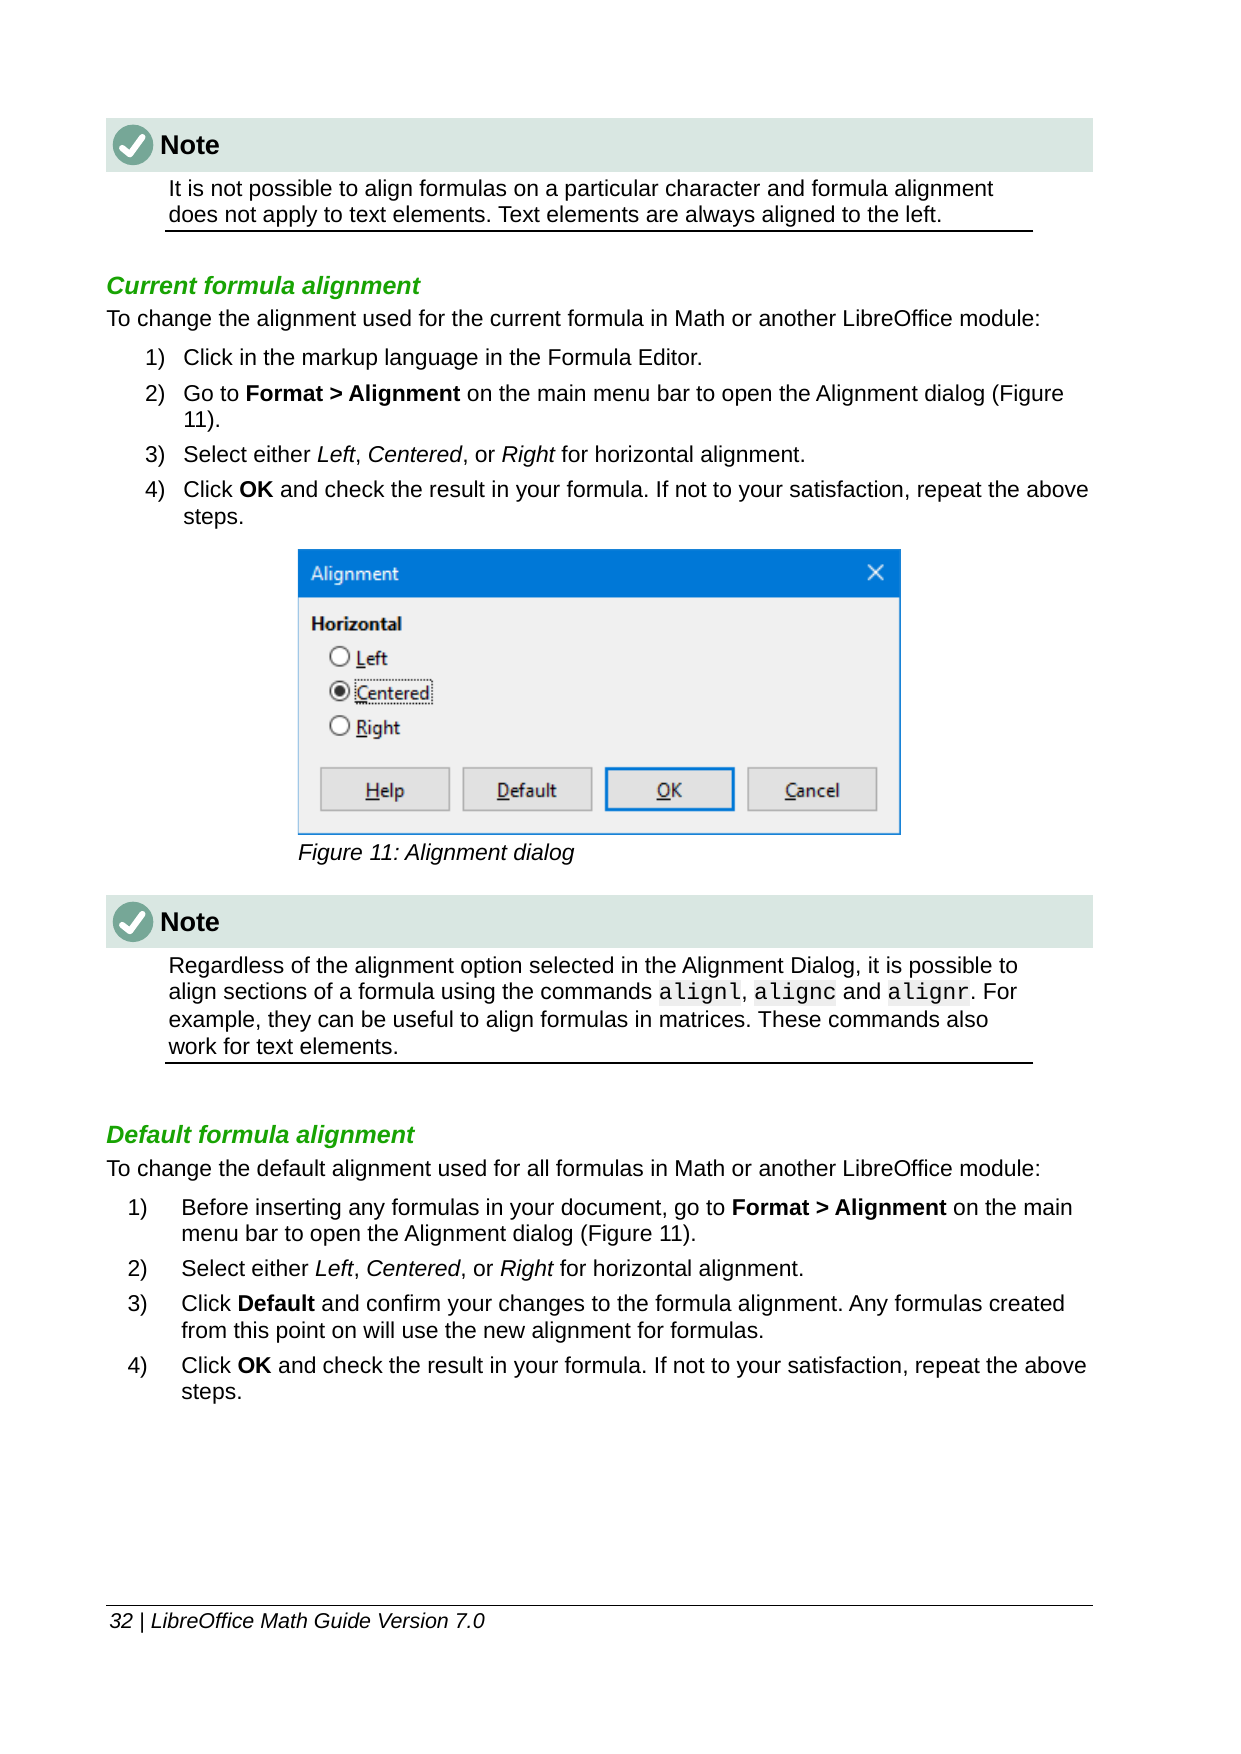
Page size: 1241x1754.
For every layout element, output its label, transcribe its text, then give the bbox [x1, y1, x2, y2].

text To change the default alignment used for all formulas in Math or another LibreOffice module: [106, 1155, 1093, 1181]
list Go to Format > Alignment on the main menu bar to open the Alignment dialog (Figure 11). [165, 379, 1093, 432]
list Click OK and check the result in your formula. If not to your satisfaction, repeat the above steps. [148, 1352, 1093, 1405]
picture [297, 549, 901, 835]
list Click in the markup language in the Formula Editor. [165, 344, 1093, 371]
subtitle Current formula alignment [106, 271, 1093, 299]
subtitle Note [106, 895, 1093, 948]
list Select either Left, Centered, or Right for horizontal alignment. [165, 441, 1093, 467]
text Regardless of the alignment option selected in the Alignment Dialog, it is possible to align sections of a formula using the commands alignl, alignc and alignr. For example, they can be useful to align formulas in matrices. These commands also work for text elements. [165, 948, 1033, 1062]
list Click Default and confirm your changes to the formula alignment. Any formulas created from this point on will use the new alignment for formulas. [148, 1290, 1093, 1343]
subtitle Default formula alignment [106, 1120, 1093, 1149]
subtitle Note [106, 118, 1093, 172]
text It is not possible to align formulas on a particular character and formula alignment does not apply to text elements. Text elements are always aligned to the left. [165, 172, 1033, 230]
text To change the alignment used for the current formula in Math or another LibreOffice module: [106, 305, 1093, 332]
list Before inserting any formulas in your document, go to Format > Alignment on the main menu bar to open the Alignment dialog (Figure 11). [148, 1194, 1093, 1246]
list Select either Left, Centered, or Right for horizontal alignment. [148, 1255, 1093, 1282]
list Click OK and check the result in your formula. If not to your satisfaction, repeat the above steps. [165, 476, 1093, 529]
text Figure 11: Alignment dialog [298, 835, 901, 865]
